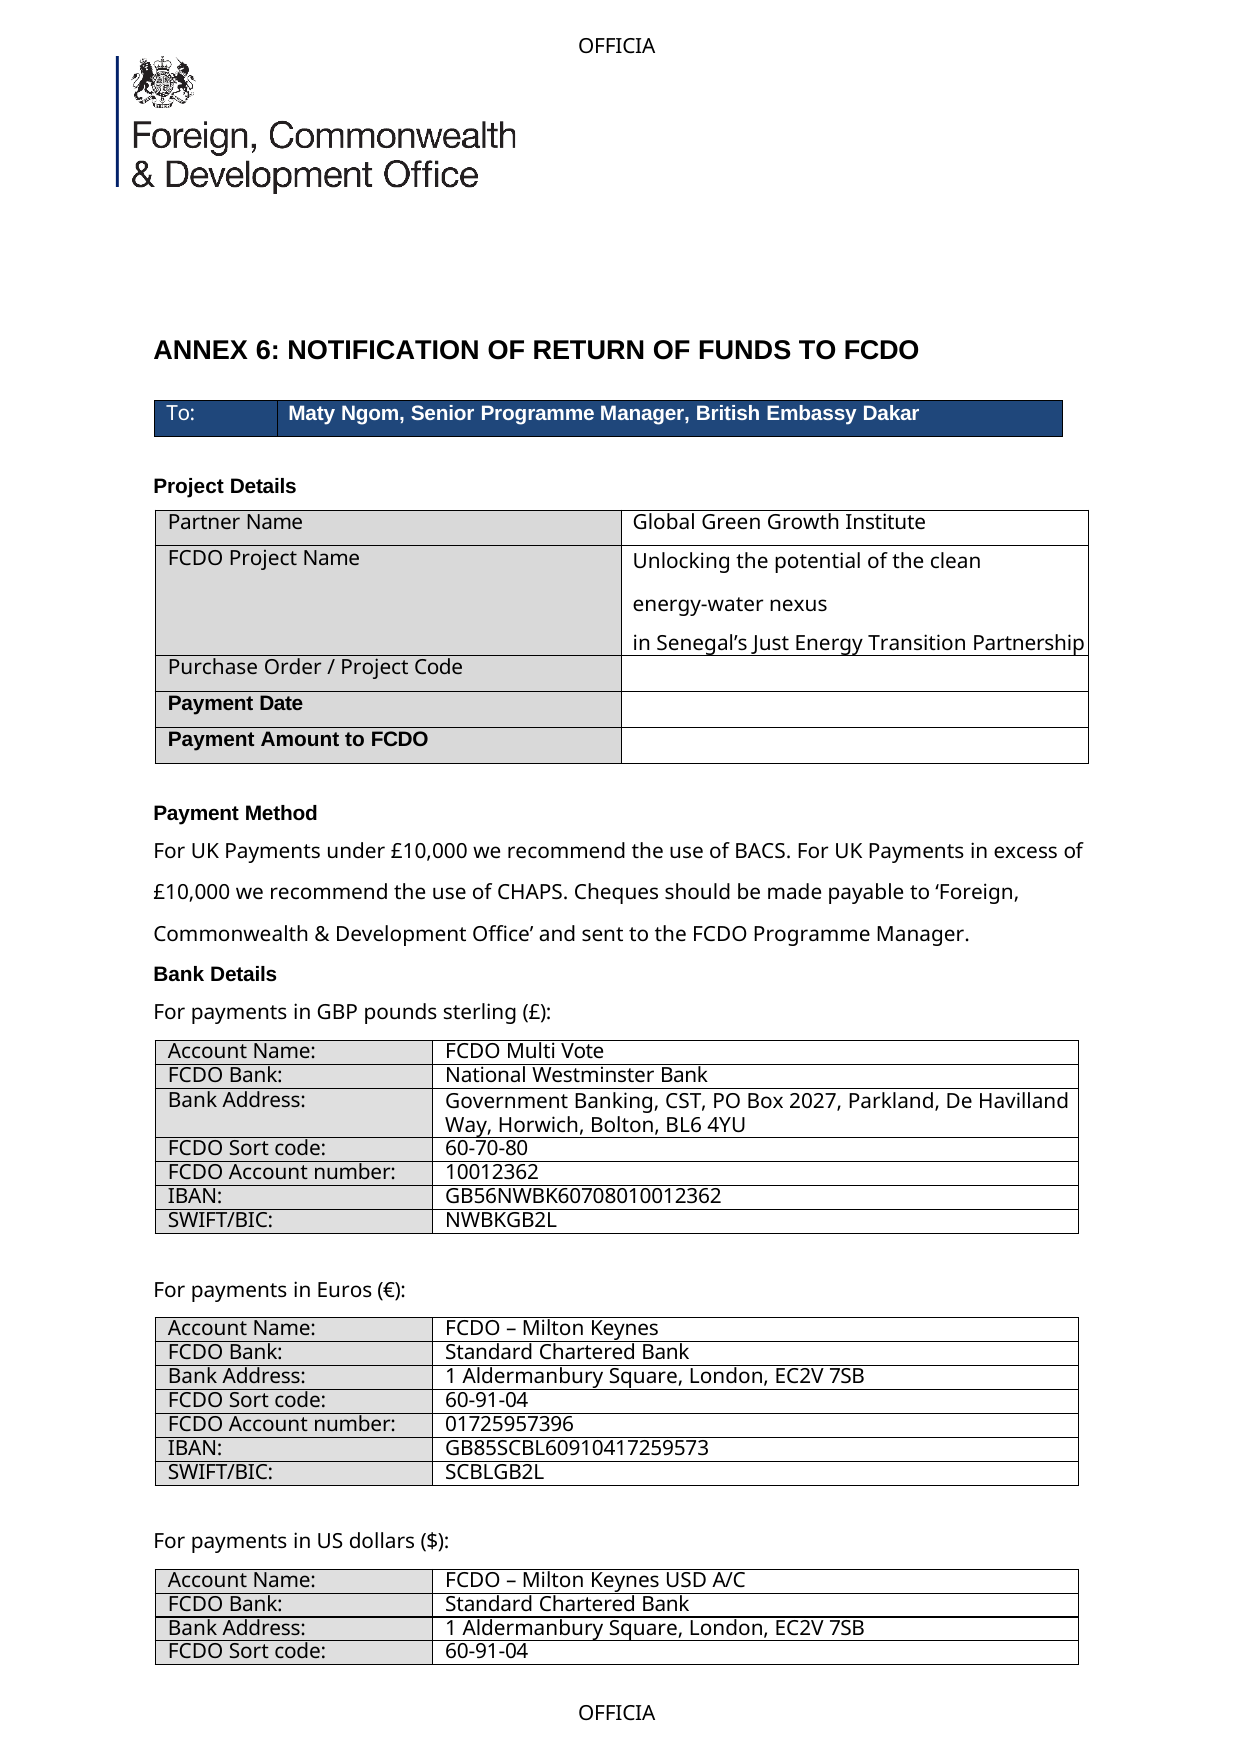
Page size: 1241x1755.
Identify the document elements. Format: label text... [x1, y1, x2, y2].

table_header Maty Ngom, Senior Programme Manager, British Embassy Dakar [278, 401, 1062, 436]
table_cell SWIFT/BIC: [156, 1210, 432, 1233]
table_header Global Green Growth Institute [622, 511, 1088, 545]
table_cell FCDO Sort code: [156, 1641, 432, 1664]
table_cell Bank Address: [156, 1366, 432, 1389]
table_header To: [155, 401, 277, 436]
table_header Partner Name [156, 511, 621, 545]
text £10,000 we recommend the use of CHAPS. Cheques should be made payable to ‘Foreign, Commonwealth & Development Office’ and sent to the FCDO Programme Manager. [153, 877, 1079, 948]
table_cell Standard Chartered Bank [433, 1594, 1078, 1616]
table_cell NWBKGB2L [433, 1210, 1078, 1233]
table_header Account Name: [156, 1041, 432, 1064]
table_cell FCDO Bank: [156, 1342, 432, 1365]
table_cell 01725957396 [433, 1414, 1078, 1437]
text Payment Method [153, 800, 1137, 824]
table_cell Payment Amount to FCDO [156, 728, 621, 763]
table_cell 60-91-04 [433, 1641, 1078, 1664]
text For payments in US dollars ($): [153, 1526, 1137, 1555]
text For payments in Euros (€): [153, 1275, 1137, 1303]
table_cell GB85SCBL60910417259573 [433, 1438, 1078, 1461]
table_cell Unlocking the potential of the clean energy-water nexus in Senegal’s Just Energy Transition Partnership [622, 546, 1088, 655]
table_header FCDO – Milton Keynes USD A/C [433, 1570, 1078, 1593]
table_cell SCBLGB2L [433, 1462, 1078, 1485]
table_header FCDO Multi Vote [433, 1041, 1078, 1064]
table_cell FCDO Sort code: [156, 1390, 432, 1413]
table_cell 1 Aldermanbury Square, London, EC2V 7SB [433, 1618, 1078, 1640]
table_cell IBAN: [156, 1186, 432, 1209]
table_cell SWIFT/BIC: [156, 1462, 432, 1485]
table_cell IBAN: [156, 1438, 432, 1461]
table_cell FCDO Account number: [156, 1162, 432, 1185]
table_header FCDO – Milton Keynes [433, 1318, 1078, 1341]
table_cell Bank Address: [156, 1618, 432, 1640]
table_cell FCDO Sort code: [156, 1138, 432, 1161]
text Bank Details [153, 962, 1137, 986]
table_cell 60-91-04 [433, 1390, 1078, 1413]
table_cell FCDO Bank: [156, 1065, 432, 1088]
table_cell 10012362 [433, 1162, 1078, 1185]
table_header Account Name: [156, 1570, 432, 1593]
subtitle ANNEX 6: NOTIFICATION OF RETURN OF FUNDS TO FCDO [153, 334, 1137, 366]
table_cell Government Banking, CST, PO Box 2027, Parkland, De Havilland Way, Horwich, Bolton, BL6 4YU [433, 1089, 1078, 1137]
table_cell GB56NWBK60708010012362 [433, 1186, 1078, 1209]
table_cell Purchase Order / Project Code [156, 656, 621, 691]
table_cell Payment Date [156, 692, 621, 727]
text For payments in GBP pounds sterling (£): [153, 997, 1137, 1026]
text Project Details [153, 474, 1137, 498]
table_cell FCDO Bank: [156, 1594, 432, 1616]
table_cell [622, 656, 1088, 691]
table_cell [622, 728, 1088, 763]
table_cell 1 Aldermanbury Square, London, EC2V 7SB [433, 1366, 1078, 1389]
table_cell Bank Address: [156, 1089, 432, 1137]
table_header Account Name: [156, 1318, 432, 1341]
table_cell FCDO Account number: [156, 1414, 432, 1437]
text For UK Payments under £10,000 we recommend the use of BACS. For UK Payments in excess of [153, 836, 1137, 865]
table_cell [622, 692, 1088, 727]
table_cell 60-70-80 [433, 1138, 1078, 1161]
table_cell FCDO Project Name [156, 546, 621, 655]
table_cell National Westminster Bank [433, 1065, 1078, 1088]
table_cell Standard Chartered Bank [433, 1342, 1078, 1365]
